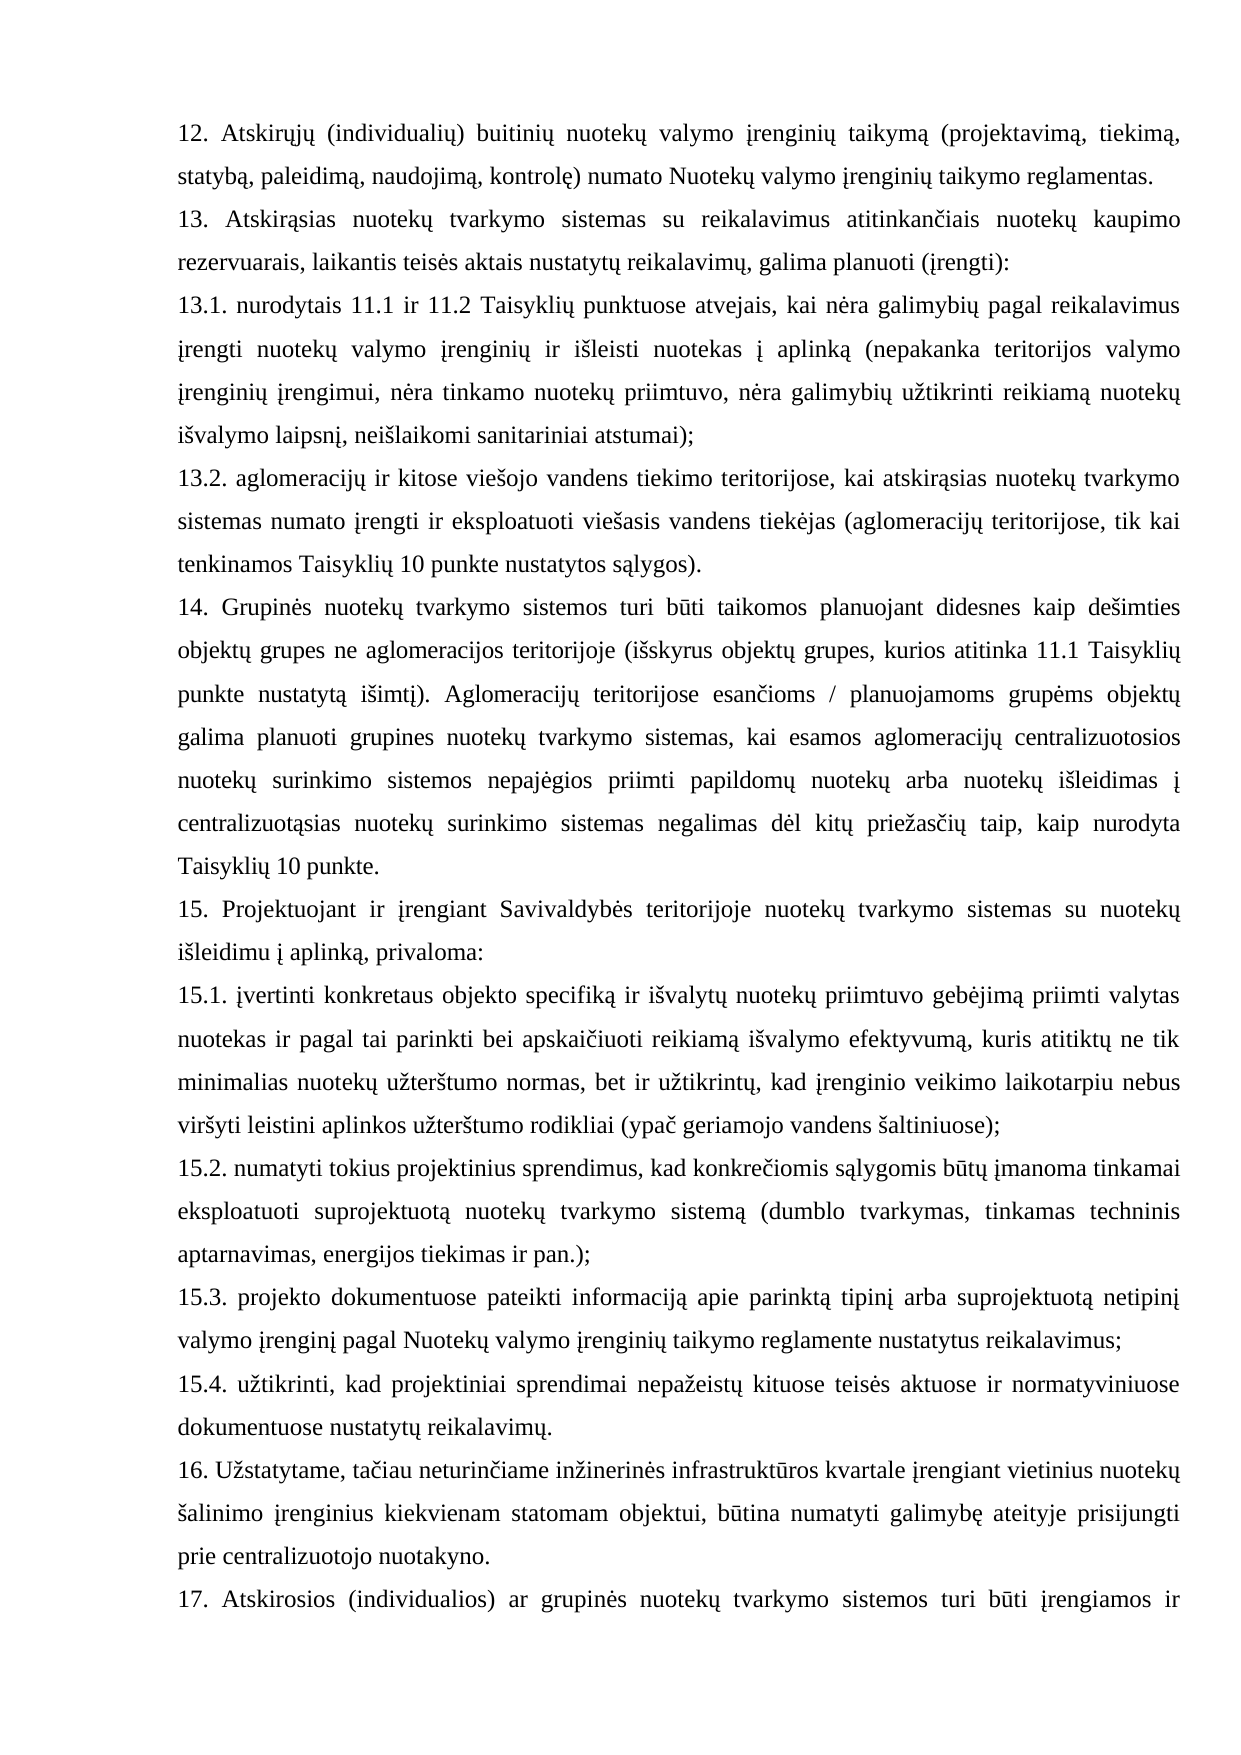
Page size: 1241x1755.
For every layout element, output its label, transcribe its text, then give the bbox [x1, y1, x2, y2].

text 16. Užstatytame, tačiau neturinčiame inžinerinės infrastruktūros kvartale įrengiant vietinius nuotekų šalinimo įrenginius kiekvienam statomam objektui, būtina numatyti galimybę ateityje prisijungti prie centralizuotojo nuotakyno. [177, 1455, 1181, 1570]
text 15.2. numatyti tokius projektinius sprendimus, kad konkrečiomis sąlygomis būtų įmanoma tinkamai eksploatuoti suprojektuotą nuotekų tvarkymo sistemą (dumblo tvarkymas, tinkamas techninis aptarnavimas, energijos tiekimas ir pan.); [177, 1153, 1181, 1268]
text 15. Projektuojant ir įrengiant Savivaldybės teritorijoje nuotekų tvarkymo sistemas su nuotekų išleidimu į aplinką, privaloma: [177, 894, 1181, 966]
text 12. Atskirųjų (individualių) buitinių nuotekų valymo įrenginių taikymą (projektavimą, tiekimą, statybą, paleidimą, naudojimą, kontrolę) numato Nuotekų valymo įrenginių taikymo reglamentas. [177, 118, 1181, 190]
text 14. Grupinės nuotekų tvarkymo sistemos turi būti taikomos planuojant didesnes kaip dešimties objektų grupes ne aglomeracijos teritorijoje (išskyrus objektų grupes, kurios atitinka 11.1 Taisyklių punkte nustatytą išimtį). Aglomeracijų teritorijose esančioms / planuojamoms grupėms objektų galima planuoti grupines nuotekų tvarkymo sistemas, kai esamos aglomeracijų centralizuotosios nuotekų surinkimo sistemos nepajėgios priimti papildomų nuotekų arba nuotekų išleidimas į centralizuotąsias nuotekų surinkimo sistemas negalimas dėl kitų priežasčių taip, kaip nurodyta Taisyklių 10 punkte. [177, 592, 1181, 880]
text 15.3. projekto dokumentuose pateikti informaciją apie parinktą tipinį arba suprojektuotą netipinį valymo įrenginį pagal Nuotekų valymo įrenginių taikymo reglamente nustatytus reikalavimus; [177, 1282, 1181, 1354]
text 17. Atskirosios (individualios) ar grupinės nuotekų tvarkymo sistemos turi būti įrengiamos ir [177, 1584, 1181, 1613]
text 13.2. aglomeracijų ir kitose viešojo vandens tiekimo teritorijose, kai atskirąsias nuotekų tvarkymo sistemas numato įrengti ir eksploatuoti viešasis vandens tiekėjas (aglomeracijų teritorijose, tik kai tenkinamos Taisyklių 10 punkte nustatytos sąlygos). [177, 463, 1181, 578]
text 13. Atskirąsias nuotekų tvarkymo sistemas su reikalavimus atitinkančiais nuotekų kaupimo rezervuarais, laikantis teisės aktais nustatytų reikalavimų, galima planuoti (įrengti): [177, 204, 1181, 276]
text 13.1. nurodytais 11.1 ir 11.2 Taisyklių punktuose atvejais, kai nėra galimybių pagal reikalavimus įrengti nuotekų valymo įrenginių ir išleisti nuotekas į aplinką (nepakanka teritorijos valymo įrenginių įrengimui, nėra tinkamo nuotekų priimtuvo, nėra galimybių užtikrinti reikiamą nuotekų išvalymo laipsnį, neišlaikomi sanitariniai atstumai); [177, 291, 1181, 449]
text 15.1. įvertinti konkretaus objekto specifiką ir išvalytų nuotekų priimtuvo gebėjimą priimti valytas nuotekas ir pagal tai parinkti bei apskaičiuoti reikiamą išvalymo efektyvumą, kuris atitiktų ne tik minimalias nuotekų užterštumo normas, bet ir užtikrintų, kad įrenginio veikimo laikotarpiu nebus viršyti leistini aplinkos užterštumo rodikliai (ypač geriamojo vandens šaltiniuose); [177, 981, 1181, 1139]
text 15.4. užtikrinti, kad projektiniai sprendimai nepažeistų kituose teisės aktuose ir normatyviniuose dokumentuose nustatytų reikalavimų. [177, 1369, 1181, 1441]
